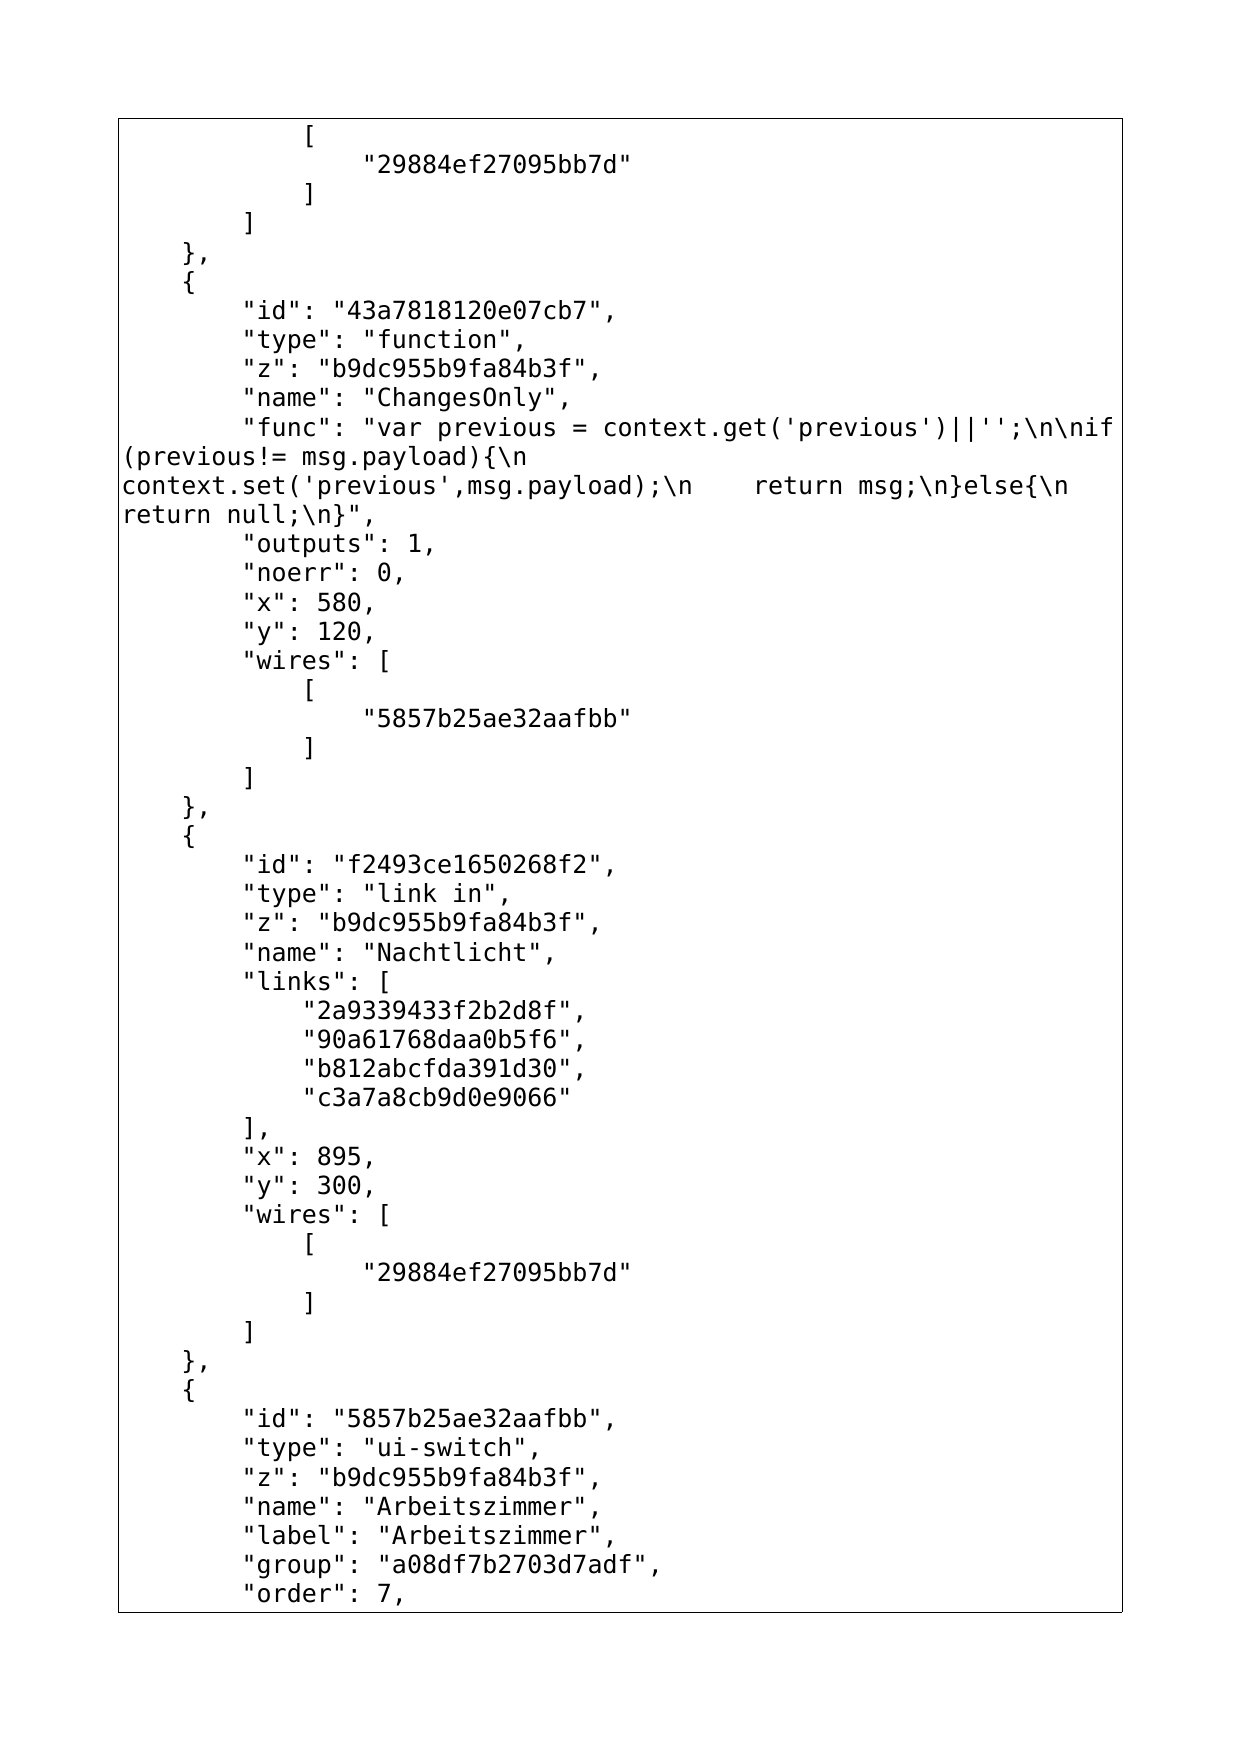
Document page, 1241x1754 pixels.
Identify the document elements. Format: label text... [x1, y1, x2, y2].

table_header [ "29884ef27095bb7d" ] ] }, { "id": "43a7818120e07cb7", "type": "function", "z": "b9dc955b9fa84b3f", "name": "ChangesOnly", "func": "var previous = context.get('previous')||'';\n\nif (previous!= msg.payload){\n context.set('previous',msg.payload);\n return msg;\n}else{\n return null;\n}", "outputs": 1, "noerr": 0, "x": 580, "y": 120, "wires": [ [ "5857b25ae32aafbb" ] ] }, { "id": "f2493ce1650268f2", "type": "link in", "z": "b9dc955b9fa84b3f", "name": "Nachtlicht", "links": [ "2a9339433f2b2d8f", "90a61768daa0b5f6", "b812abcfda391d30", "c3a7a8cb9d0e9066" ], "x": 895, "y": 300, "wires": [ [ "29884ef27095bb7d" ] ] }, { "id": "5857b25ae32aafbb", "type": "ui-switch", "z": "b9dc955b9fa84b3f", "name": "Arbeitszimmer", "label": "Arbeitszimmer", "group": "a08df7b2703d7adf", "order": 7, [119, 119, 1122, 1612]
